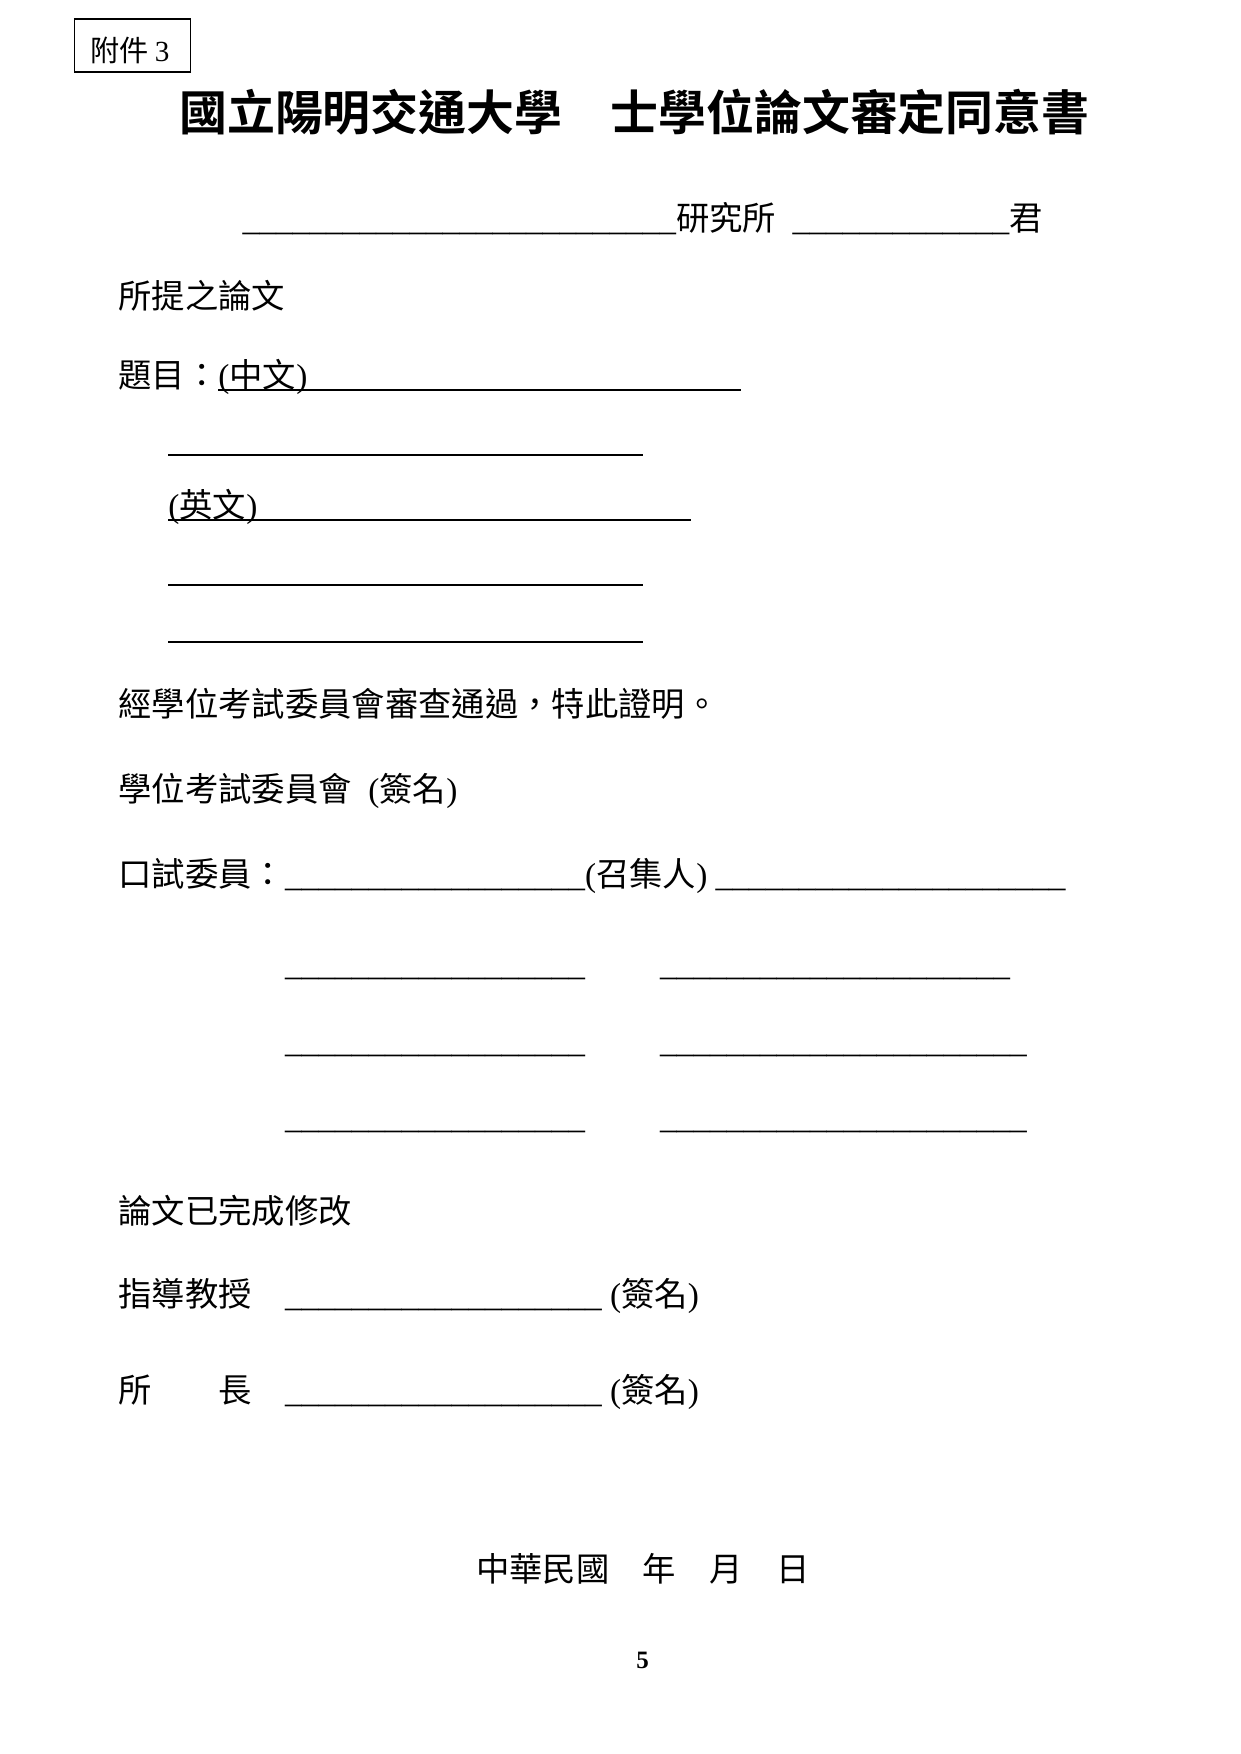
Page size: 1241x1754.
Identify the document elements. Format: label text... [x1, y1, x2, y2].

text (英文) [118, 478, 1167, 527]
text __________________ _____________________ [118, 944, 1167, 983]
text 題目：(中文) [118, 349, 1167, 397]
text __________________________研究所 _____________君 [118, 192, 1167, 240]
text 所提之論文 [118, 270, 1167, 318]
text 經學位考試委員會審查通過，特此證明。 [118, 678, 1167, 726]
text 國立陽明交通大學 士學位論文審定同意書 [103, 75, 1181, 144]
text 所 長 ___________________ (簽名) [118, 1364, 1167, 1412]
text 指導教授 ___________________ (簽名) [118, 1267, 1167, 1316]
text [75, 20, 190, 71]
text 附件3 [90, 27, 175, 64]
text 中華民國 年 月 日 [118, 1543, 1167, 1591]
text 學位考試委員會 (簽名) [118, 763, 1167, 811]
text 口試委員：__________________(召集人) _____________________ [118, 848, 1167, 896]
text 論文已完成修改 [118, 1185, 1167, 1233]
text __________________ ______________________ [118, 1021, 1167, 1059]
text __________________ ______________________ [118, 1098, 1167, 1136]
